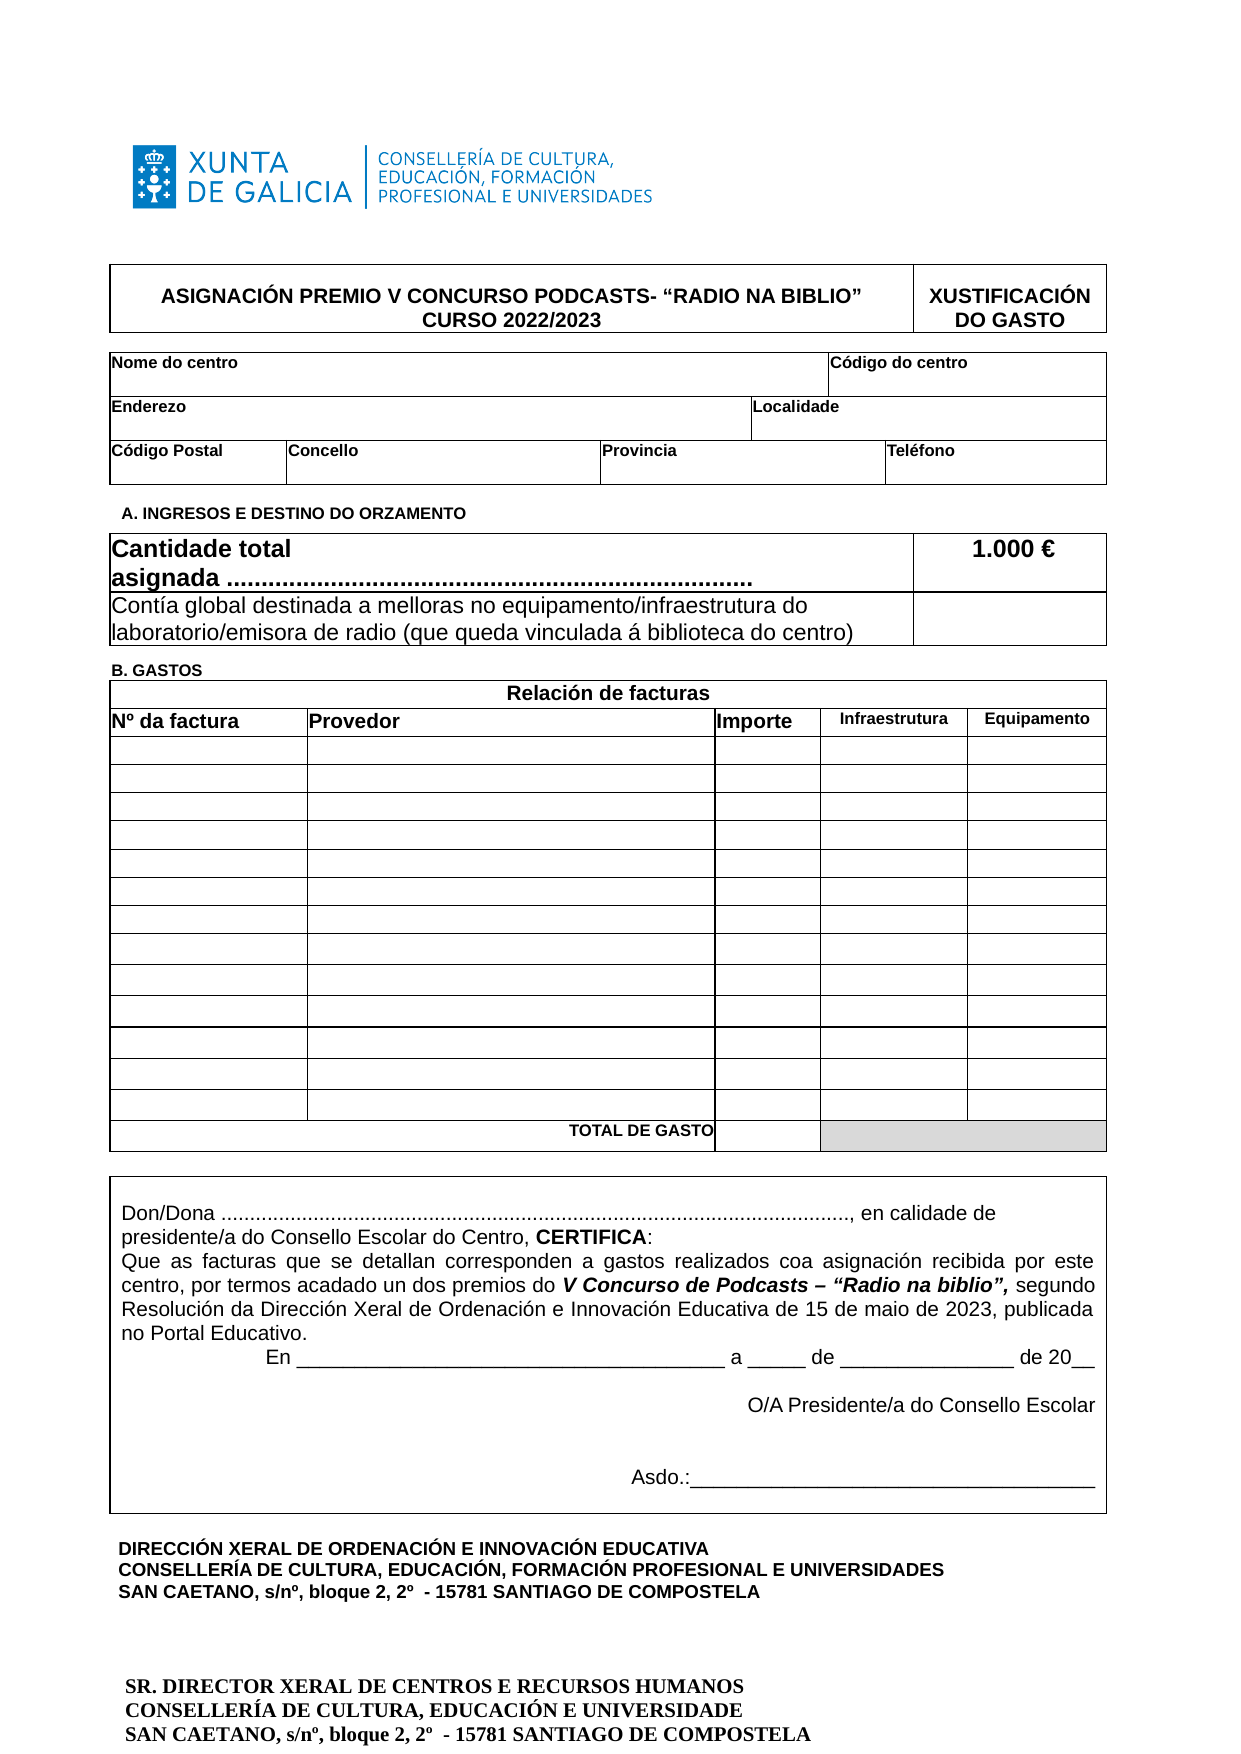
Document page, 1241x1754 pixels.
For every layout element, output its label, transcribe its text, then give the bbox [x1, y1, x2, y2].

table_cell [1101, 646, 1107, 661]
table_cell [968, 906, 1106, 933]
table_cell Don/Dona ............................................................................................................., en calidade de presidente/a do Consello Escolar do Centro, CERTIFICA: Que as facturas que se detallan corresponden a gastos realizados coa asignación recibida por este centro, por termos acadado un dos premios do V Concurso de Podcasts – “Radio na biblio”, segundo Resolución da Dirección Xeral de Ordenación e Innovación Educativa de 15 de maio de 2023, publicada no Portal Educativo. En _____________________________________ a _____ de _______________ de 20__ O/A Presidente/a do Consello Escolar Asdo.:___________________________________ [111, 1177, 1106, 1512]
table_cell Concello [287, 441, 600, 460]
table_cell [111, 821, 307, 848]
table_cell [111, 878, 307, 905]
table_cell [1101, 661, 1107, 680]
table_cell [308, 934, 714, 964]
table_cell [968, 934, 1106, 964]
table_cell [821, 934, 967, 964]
table_cell Nome do centro [111, 353, 828, 372]
table_cell Infraestrutura [821, 709, 967, 736]
table_cell [111, 996, 307, 1026]
table_cell Equipamento [968, 709, 1106, 736]
table_cell [308, 1028, 714, 1057]
table_cell [716, 996, 820, 1026]
table_cell [821, 965, 967, 995]
table_cell [968, 996, 1106, 1026]
table_cell [111, 372, 828, 396]
table_cell [308, 737, 714, 764]
table_cell [716, 1121, 820, 1151]
table_cell [821, 1028, 967, 1057]
table_cell [308, 965, 714, 995]
table_cell [111, 793, 307, 820]
table_cell Teléfono [886, 441, 1106, 460]
table_cell [308, 821, 714, 848]
table_cell [716, 934, 820, 964]
table_cell [1101, 1152, 1107, 1176]
table_cell [308, 906, 714, 933]
table_cell [829, 372, 1106, 396]
table_cell [110, 485, 287, 504]
table_cell Provincia [601, 441, 885, 460]
table_cell [821, 850, 967, 877]
table_cell Enderezo [111, 397, 751, 440]
table_cell B. GASTOS [110, 661, 913, 680]
table_cell [821, 906, 967, 933]
table_cell TOTAL DE GASTO [111, 1121, 714, 1151]
table_cell Importe [716, 709, 820, 736]
table_cell [111, 934, 307, 964]
table_cell [716, 1028, 820, 1057]
table_cell [111, 1059, 307, 1089]
table_cell [308, 850, 714, 877]
table_cell [111, 906, 307, 933]
table_cell ASIGNACIÓN PREMIO V CONCURSO PODCASTS- “RADIO NA BIBLIO” CURSO 2022/2023 [111, 284, 913, 332]
table_cell [716, 1090, 820, 1120]
table_cell [914, 593, 1106, 645]
table_cell [821, 1059, 967, 1089]
table_cell [716, 765, 820, 792]
table_cell [821, 765, 967, 792]
table_cell Nº da factura [111, 709, 307, 736]
table_cell Código Postal [111, 441, 286, 460]
table_cell [111, 737, 307, 764]
table_cell [308, 793, 714, 820]
table_cell [110, 333, 751, 352]
table_cell Código do centro [829, 353, 1106, 372]
table_cell [716, 878, 820, 905]
table_cell [308, 878, 714, 905]
table_cell [820, 1152, 1101, 1176]
table_cell A. INGRESOS E DESTINO DO ORZAMENTO [110, 504, 1101, 533]
table_cell [913, 485, 1101, 504]
table_cell [308, 765, 714, 792]
table_cell [968, 765, 1106, 792]
table_cell [111, 1028, 307, 1057]
table_cell [111, 765, 307, 792]
table_cell [968, 1059, 1106, 1089]
table_cell [287, 485, 601, 504]
table_cell [601, 485, 913, 504]
table_cell [716, 821, 820, 848]
table_cell [716, 965, 820, 995]
table_cell Provedor [308, 709, 714, 736]
text DIRECCIÓN XERAL DE ORDENACIÓN E INNOVACIÓN EDUCATIVA [118, 1537, 1128, 1559]
table_cell [601, 460, 885, 484]
table_cell Cantidade total asignada ............................................................................ [111, 534, 913, 591]
table_header [914, 265, 1106, 284]
text SAN CAETANO, s/nº, bloque 2, 2º - 15781 SANTIAGO DE COMPOSTELA [118, 1581, 1128, 1602]
table_cell [308, 1090, 714, 1120]
table_cell XUSTIFICACIÓN DO GASTO [914, 284, 1106, 332]
table_cell [886, 460, 1106, 484]
table_cell [913, 333, 1101, 352]
table_cell [821, 878, 967, 905]
table_cell [821, 1121, 1106, 1151]
table_cell [821, 737, 967, 764]
table_cell [287, 460, 600, 484]
table_cell [716, 793, 820, 820]
table_cell [821, 793, 967, 820]
table_cell [308, 1059, 714, 1089]
table_cell [968, 878, 1106, 905]
table_header [111, 265, 913, 284]
table_cell [821, 821, 967, 848]
table_cell [1101, 504, 1107, 533]
table_cell [968, 1028, 1106, 1057]
table_cell [716, 1059, 820, 1089]
table_cell [1101, 333, 1107, 352]
table_cell [968, 821, 1106, 848]
table_cell [968, 965, 1106, 995]
table_cell [1101, 485, 1107, 504]
table_cell [110, 1152, 820, 1176]
table_cell Relación de facturas [111, 681, 1106, 708]
table_cell [968, 793, 1106, 820]
table_cell [751, 333, 913, 352]
table_cell [308, 996, 714, 1026]
table_cell [111, 965, 307, 995]
table_cell [821, 1090, 967, 1120]
table_cell [111, 850, 307, 877]
table_cell [968, 737, 1106, 764]
table_cell [716, 737, 820, 764]
table_cell [821, 996, 967, 1026]
table_cell [716, 850, 820, 877]
table_cell [913, 661, 1101, 680]
text CONSELLERÍA DE CULTURA, EDUCACIÓN, FORMACIÓN PROFESIONAL E UNIVERSIDADES [118, 1559, 1128, 1581]
table_cell 1.000 € [914, 534, 1106, 591]
table_cell [968, 850, 1106, 877]
table_cell Contía global destinada a melloras no equipamento/infraestrutura do laboratorio/emisora de radio (que queda vinculada á biblioteca do centro) [111, 593, 913, 645]
table_cell [111, 460, 286, 484]
table_cell [913, 646, 1101, 661]
table_cell Localidade [752, 397, 1106, 440]
table_cell [968, 1090, 1106, 1120]
table_cell [716, 906, 820, 933]
table_cell [110, 646, 913, 661]
table_cell [111, 1090, 307, 1120]
